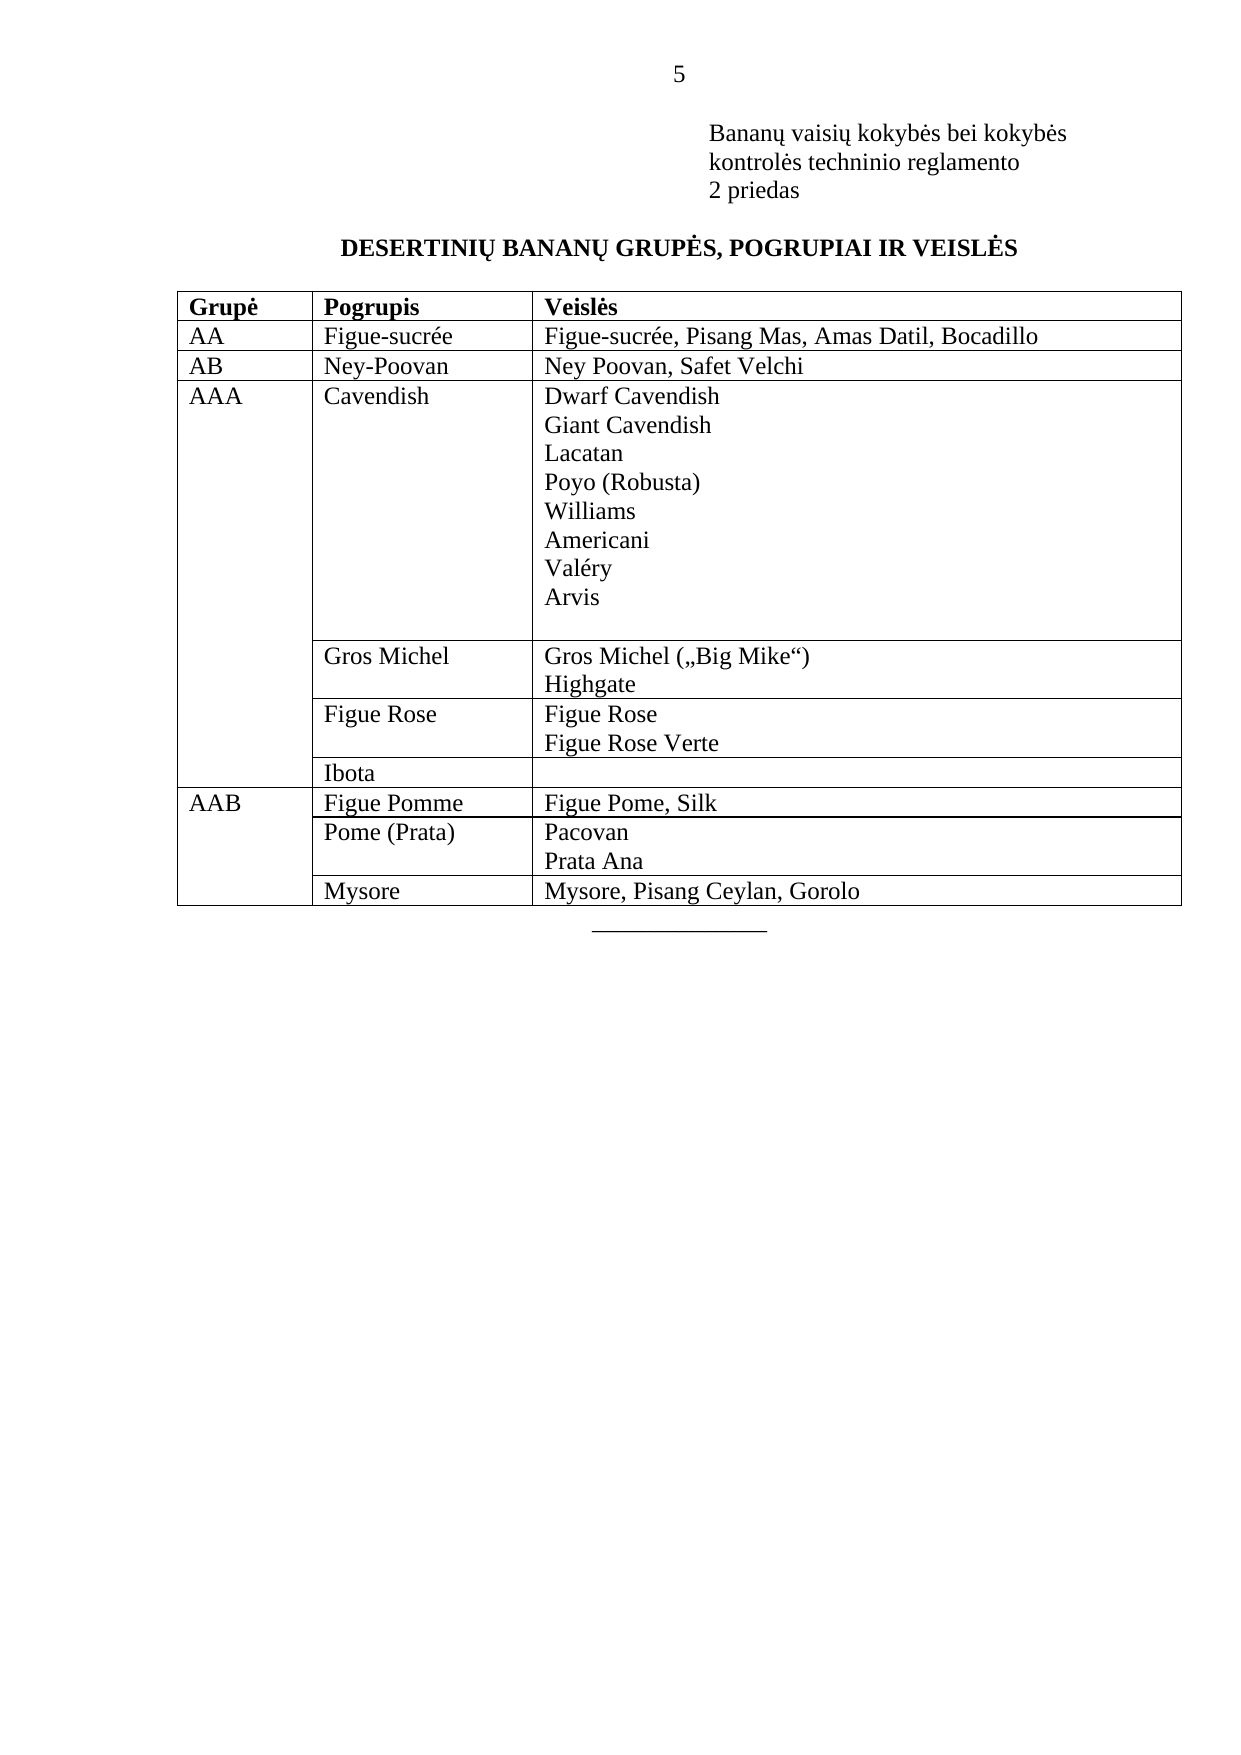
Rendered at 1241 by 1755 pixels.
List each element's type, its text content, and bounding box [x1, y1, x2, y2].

table_cell AAA [178, 381, 312, 787]
table_header Grupė [178, 292, 312, 320]
table_cell AA [178, 321, 312, 350]
table_cell Dwarf Cavendish Giant Cavendish Lacatan Poyo (Robusta) Williams Americani Valéry Arvis [533, 381, 1181, 640]
table_cell Pome (Prata) [313, 818, 532, 875]
table_cell AB [178, 351, 312, 380]
table_cell Mysore [313, 876, 532, 905]
table_cell Ibota [313, 758, 532, 787]
table_cell AAB [178, 788, 312, 905]
text ______________ [177, 906, 1181, 934]
text DESERTINIŲ BANANŲ GRUPĖS, POGRUPIAI IR VEISLĖS [177, 233, 1181, 262]
table_cell Figue Pomme [313, 788, 532, 816]
text Bananų vaisių kokybės bei kokybės [177, 118, 1181, 147]
table_cell Figue Rose [313, 699, 532, 757]
table_cell Figue Rose Figue Rose Verte [533, 699, 1181, 757]
table_cell Gros Michel („Big Mike“) Highgate [533, 641, 1181, 698]
table_cell Mysore, Pisang Ceylan, Gorolo [533, 876, 1181, 905]
table_cell Figue-sucrée [313, 321, 532, 350]
table_cell Gros Michel [313, 641, 532, 698]
table_cell Pacovan Prata Ana [533, 818, 1181, 875]
table_cell Ney-Poovan [313, 351, 532, 380]
table_cell Ney Poovan, Safet Velchi [533, 351, 1181, 380]
table_cell Figue Pome, Silk [533, 788, 1181, 816]
table_cell Figue-sucrée, Pisang Mas, Amas Datil, Bocadillo [533, 321, 1181, 350]
table_header Pogrupis [313, 292, 532, 320]
text 2 priedas [177, 176, 1181, 204]
table_header Veislės [533, 292, 1181, 320]
table_cell Cavendish [313, 381, 532, 640]
text kontrolės techninio reglamento [177, 147, 1181, 176]
table_cell [533, 758, 1181, 787]
